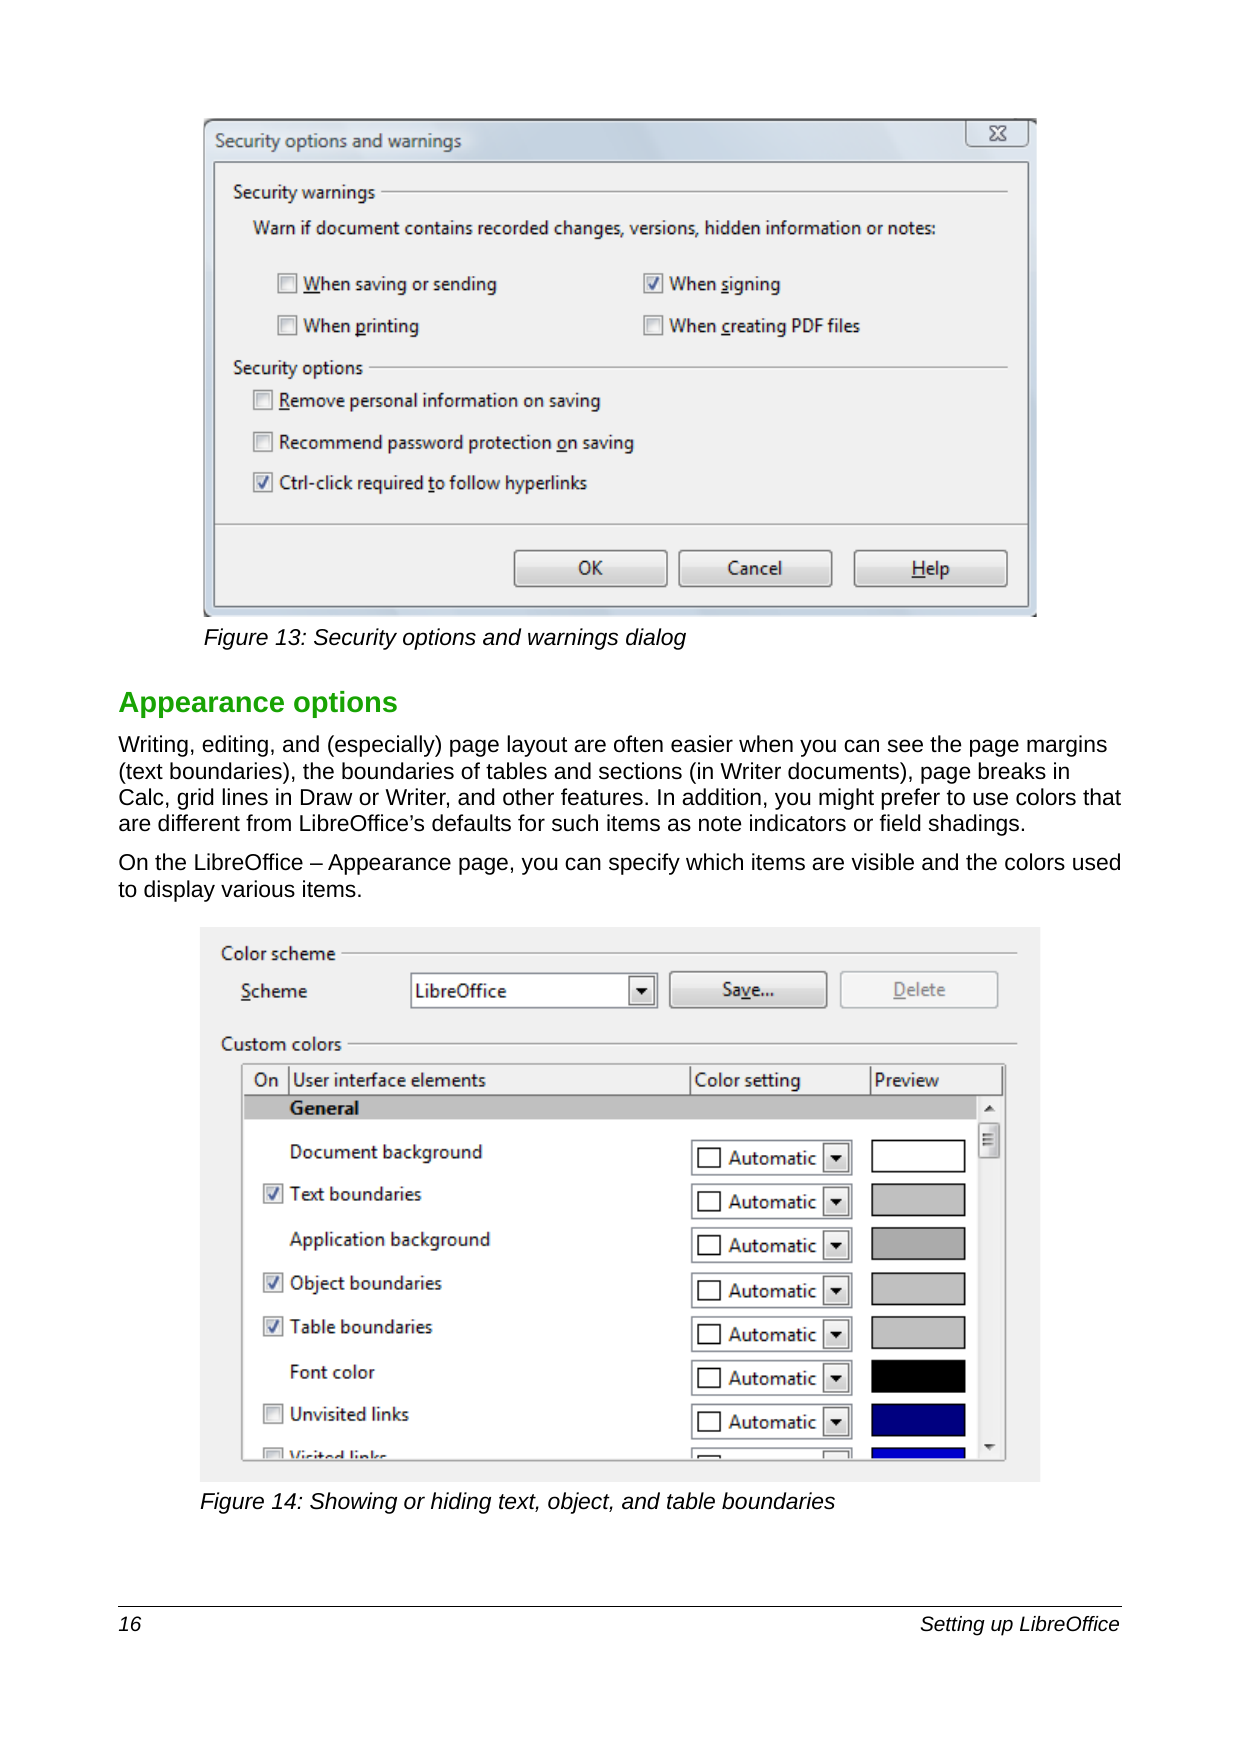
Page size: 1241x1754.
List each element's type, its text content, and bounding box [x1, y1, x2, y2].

subtitle Appearance options [118, 685, 1122, 719]
text Figure 14: Showing or hiding text, object, and table boundaries [200, 1488, 1040, 1514]
text On the LibreOffice – Appearance page, you can specify which items are visible and the colors used to display various items. [118, 849, 1122, 902]
text Figure 13: Security options and warnings dialog [203, 623, 1037, 650]
picture [199, 927, 1041, 1482]
text Writing, editing, and (especially) page layout are often easier when you can see the page margins (text boundaries), the boundaries of tables and sections (in Writer documents), page breaks in Calc, grid lines in Draw or Writer, and other features. In addition, you might prefer to use colors that are different from LibreOffice’s defaults for such items as note indicators or field shadings. [118, 731, 1122, 837]
picture [203, 118, 1037, 617]
